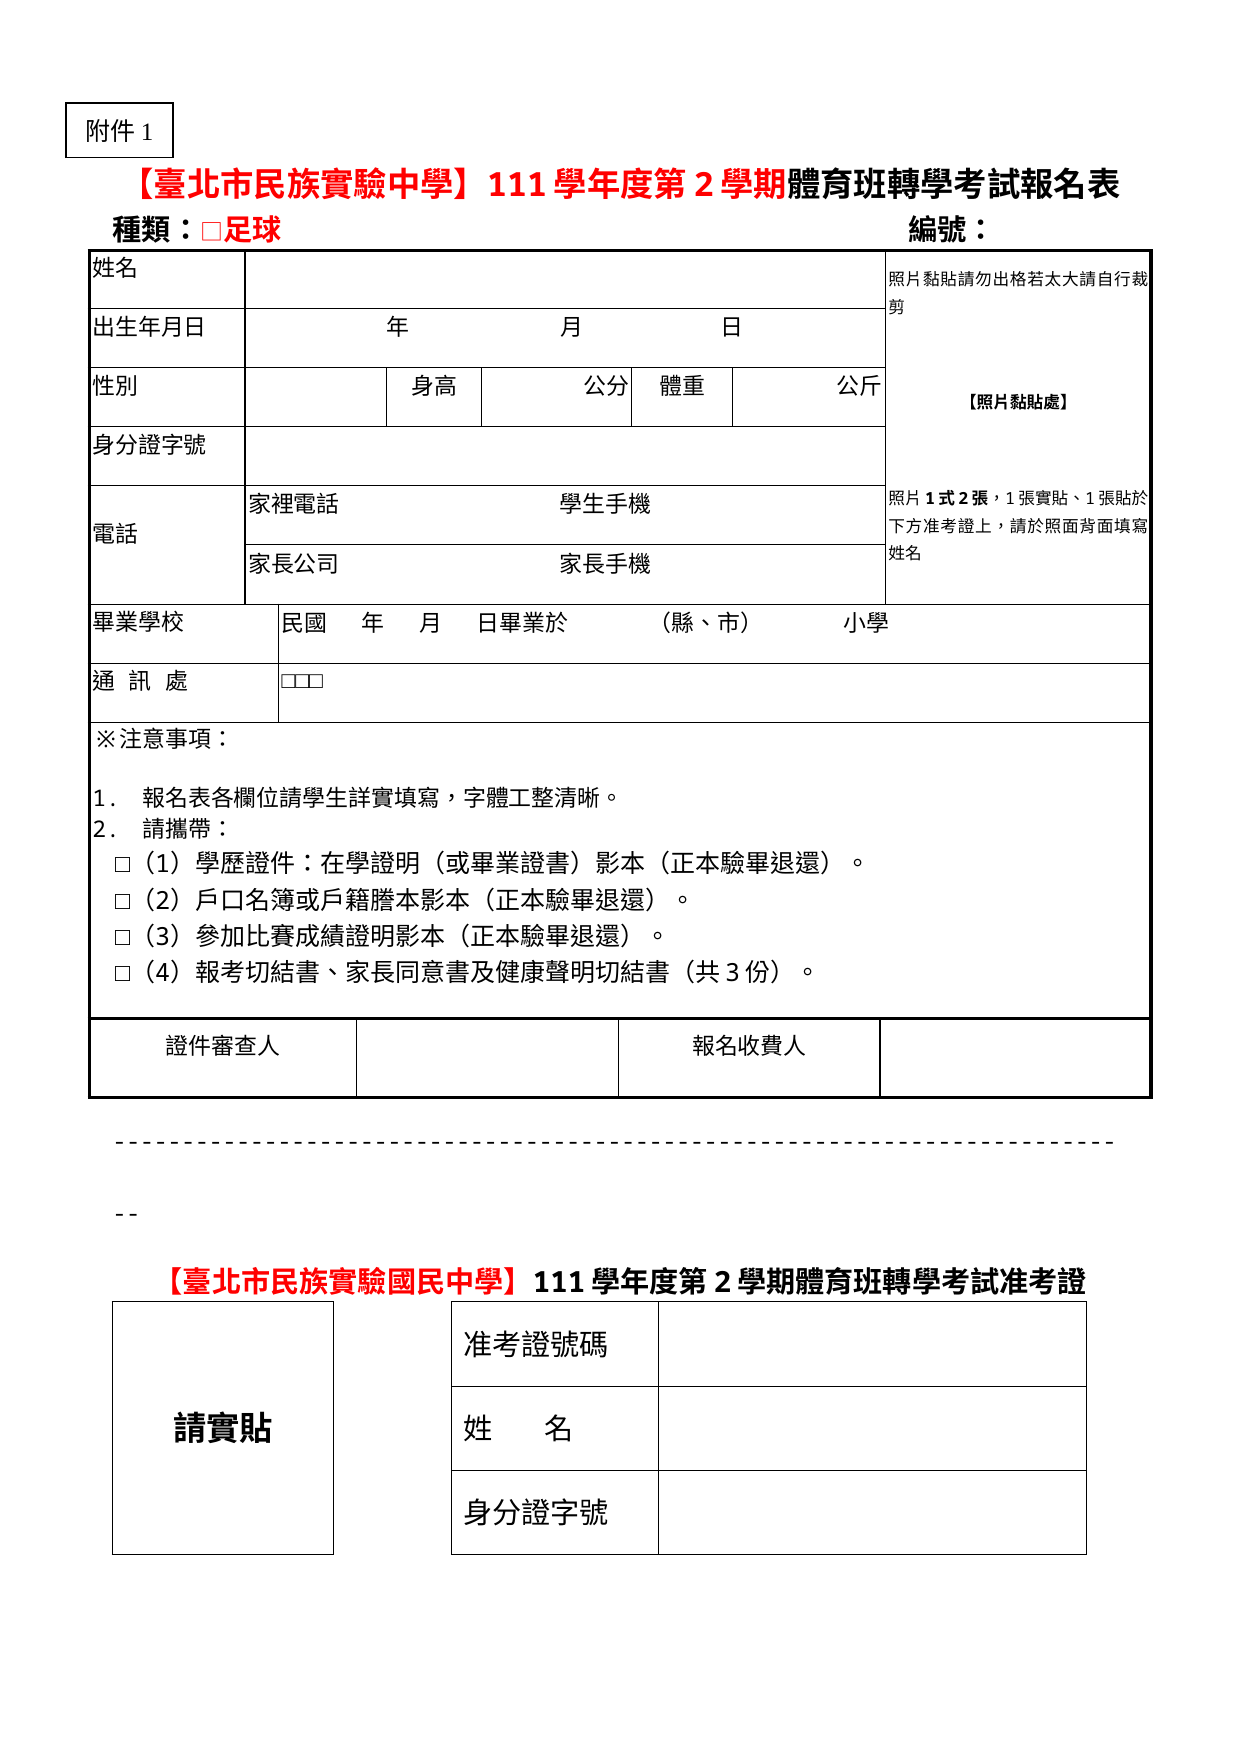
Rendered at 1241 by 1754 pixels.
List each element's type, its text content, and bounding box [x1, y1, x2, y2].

table_cell [334, 1470, 451, 1554]
table_cell [659, 1471, 1086, 1554]
text 【臺北市民族實驗中學】111學年度第2學期體育班轉學考試報名表 [112, 158, 1128, 207]
table_cell 性別 [91, 368, 244, 426]
table_cell 民國 年 月 日畢業於 （縣、市） 小學 [279, 605, 1149, 662]
table_cell [334, 1386, 451, 1470]
table_header 照片黏貼請勿出格若太大請自行裁剪 【照片黏貼處】 照片1式2張，1張實貼、1張貼於下方准考證上，請於照面背面填寫姓名 [886, 252, 1149, 603]
table_cell 年 月 日 [246, 309, 885, 367]
table_cell [881, 1020, 1149, 1096]
text 附件1 [81, 111, 157, 147]
table_cell 公斤 [733, 368, 885, 426]
table_cell 身分證字號 [91, 427, 244, 485]
text --------------------------------------------------------------------------- [112, 1099, 1128, 1233]
table_header [246, 252, 885, 308]
table_header 請實貼 [113, 1302, 333, 1554]
table_cell 證件審查人 [91, 1020, 356, 1096]
table_cell [357, 1020, 618, 1096]
table_cell 通 訊 處 [91, 664, 278, 722]
table_cell 家長公司 家長手機 [246, 545, 885, 603]
table_cell □□□ [279, 664, 1149, 722]
text [67, 104, 172, 157]
table_header 姓名 [91, 252, 244, 308]
table_cell [246, 427, 885, 485]
text 【臺北市民族實驗國民中學】111學年度第2學期體育班轉學考試准考證 [112, 1259, 1128, 1301]
table_cell 出生年月日 [91, 309, 244, 367]
text 種類：□足球 編號： [112, 207, 1128, 249]
table_cell 報名收費人 [619, 1020, 879, 1096]
table_cell 畢業學校 [91, 605, 278, 662]
table_header 准考證號碼 [452, 1302, 658, 1386]
table_header [334, 1301, 451, 1386]
table_cell 身分證字號 [452, 1471, 658, 1554]
table_cell [659, 1387, 1086, 1470]
table_cell ※注意事項： 報名表各欄位請學生詳實填寫，字體工整清晰。 請攜帶： □（1）學歷證件：在學證明（或畢業證書）影本（正本驗畢退還）。 □（2）戶口名簿或戶籍謄本影本（正本驗畢退還）。 □（3）參加比賽成績證明影本（正本驗畢退還）。 □（4）報考切結書、家長同意書及健康聲明切結書（共3份）。 [91, 723, 1149, 1017]
table_cell 家裡電話 學生手機 [246, 486, 885, 544]
table_header [659, 1302, 1086, 1386]
table_cell [246, 368, 386, 426]
table_cell 姓 名 [452, 1387, 658, 1470]
table_cell 體重 [632, 368, 732, 426]
table_cell 電話 [91, 486, 244, 603]
table_cell 身高 [387, 368, 481, 426]
table_cell 公分 [482, 368, 631, 426]
